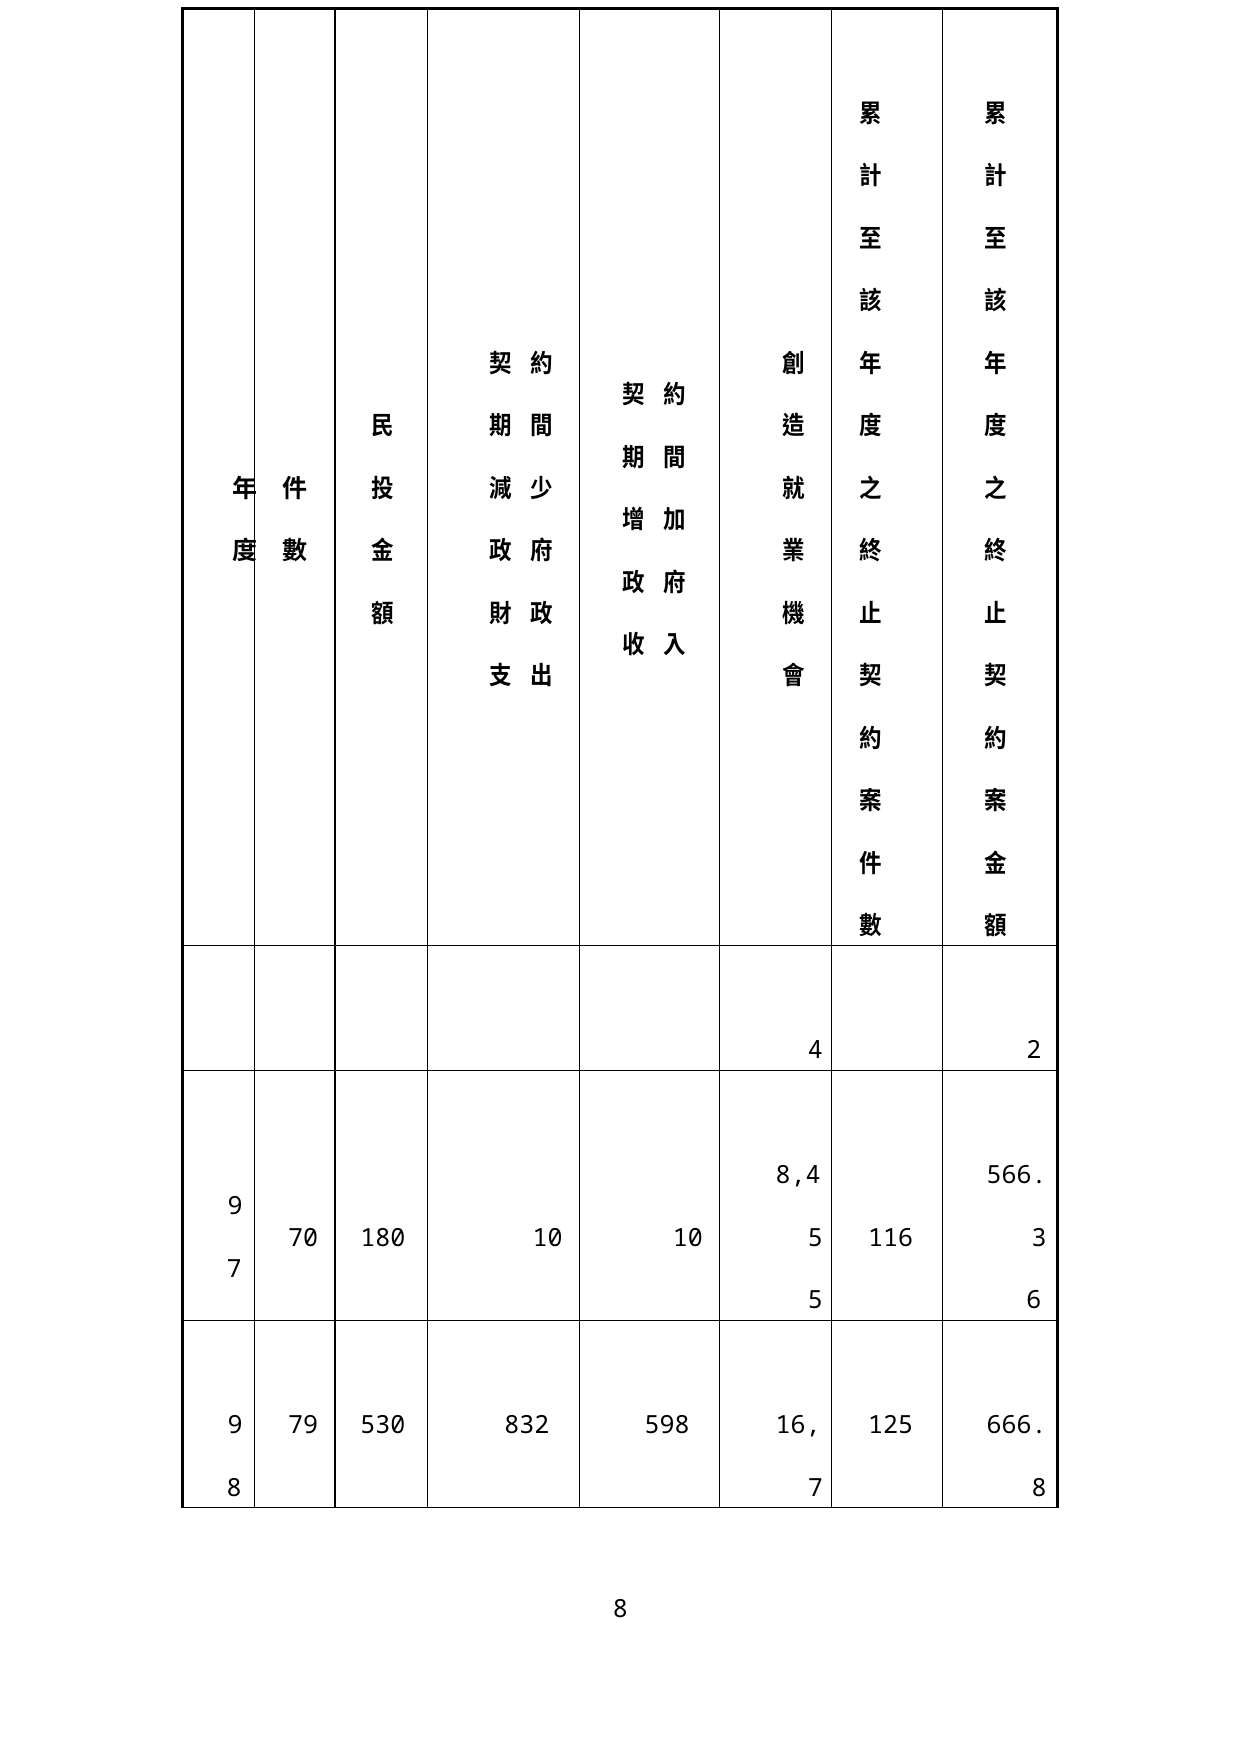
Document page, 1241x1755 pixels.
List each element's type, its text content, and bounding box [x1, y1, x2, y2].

table_header 年度 [184, 10, 254, 945]
table_cell 116 [832, 1071, 942, 1320]
table_cell 10 [428, 1071, 579, 1320]
table_header 創造就業機會 [720, 10, 831, 945]
table_cell 79 [255, 1321, 334, 1507]
table_cell 2 [943, 946, 1056, 1070]
table_cell 10 [580, 1071, 719, 1320]
table_cell [255, 946, 334, 1070]
table_cell 4 [720, 946, 831, 1070]
table_cell [184, 946, 254, 1070]
table_header 契約期間減少政府財政支出 [428, 10, 579, 945]
table_header 民投金額 [336, 10, 427, 945]
table_header 累計至該年度之終止契約案件數 [832, 10, 942, 945]
table_cell 98 [184, 1321, 254, 1507]
table_cell 832 [428, 1321, 579, 1507]
table_cell 97 [184, 1071, 254, 1320]
table_header 契約期間增加政府收入 [580, 10, 719, 945]
table_header 累計至該年度之終止契約案金額 [943, 10, 1056, 945]
table_header 件數 [255, 10, 334, 945]
table_cell 70 [255, 1071, 334, 1320]
table_cell [832, 946, 942, 1070]
table_cell 598 [580, 1321, 719, 1507]
table_cell [336, 946, 427, 1070]
table_cell 16,7 [720, 1321, 831, 1507]
table_cell 180 [336, 1071, 427, 1320]
table_cell 666.8 [943, 1321, 1056, 1507]
table_cell 566.36 [943, 1071, 1056, 1320]
table_cell 8,455 [720, 1071, 831, 1320]
table_cell 125 [832, 1321, 942, 1507]
table_cell [428, 946, 579, 1070]
table_cell 530 [336, 1321, 427, 1507]
table_cell [580, 946, 719, 1070]
